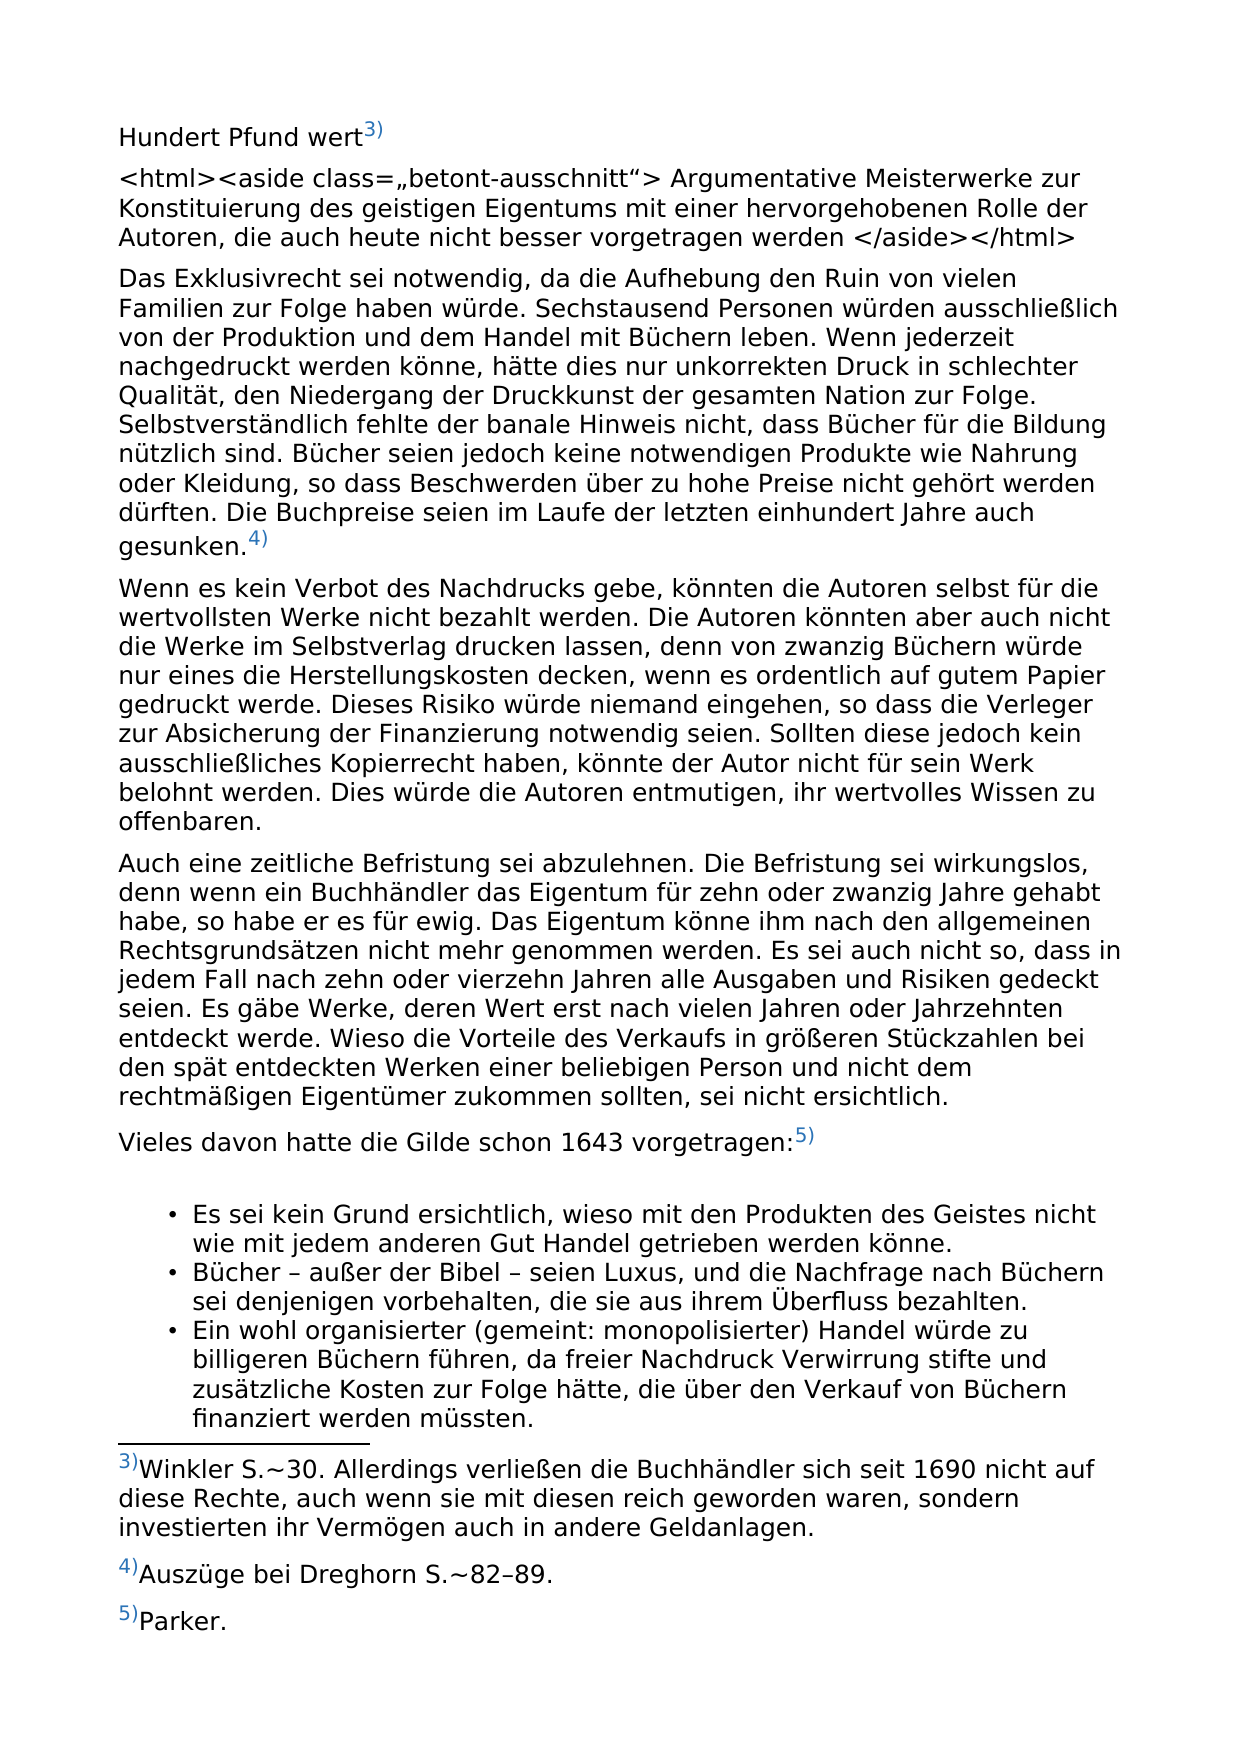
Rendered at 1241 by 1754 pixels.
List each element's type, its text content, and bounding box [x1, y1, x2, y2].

text Hundert Pfund wert [118, 118, 1122, 152]
text Parker. [118, 1602, 1122, 1636]
text Vieles davon hatte die Gilde schon 1643 vorgetragen: [118, 1124, 1122, 1158]
text Auch eine zeitliche Befristung sei abzulehnen. Die Befristung sei wirkungslos, denn wenn ein Buchhändler das Eigentum für zehn oder zwanzig Jahre gehabt habe, so habe er es für ewig. Das Eigentum könne ihm nach den allgemeinen Rechtsgrundsätzen nicht mehr genommen werden. Es sei auch nicht so, dass in jedem Fall nach zehn oder vierzehn Jahren alle Ausgaben und Risiken gedeckt seien. Es gäbe Werke, deren Wert erst nach vielen Jahren oder Jahrzehnten entdeckt werde. Wieso die Vorteile des Verkaufs in größeren Stückzahlen bei den spät entdeckten Werken einer beliebigen Person und nicht dem rechtmäßigen Eigentümer zukommen sollten, sei nicht ersichtlich. [118, 849, 1122, 1111]
text <html><aside class=„betont-ausschnitt“> Argumentative Meisterwerke zur Konstituierung des geistigen Eigentums mit einer hervorgehobenen Rolle der Autoren, die auch heute nicht besser vorgetragen werden </aside></html> [118, 165, 1122, 252]
list Bücher – außer der Bibel – seien Luxus, und die Nachfrage nach Büchern sei denjenigen vorbehalten, die sie aus ihrem Überfluss bezahlten. [177, 1258, 1122, 1316]
text Das Exklusivrecht sei notwendig, da die Aufhebung den Ruin von vielen Familien zur Folge haben würde. Sechstausend Personen würden ausschließlich von der Produktion und dem Handel mit Büchern leben. Wenn jederzeit nachgedruckt werden könne, hätte dies nur unkorrekten Druck in schlechter Qualität, den Niedergang der Druckkunst der gesamten Nation zur Folge. Selbstverständlich fehlte der banale Hinweis nicht, dass Bücher für die Bildung nützlich sind. Bücher seien jedoch keine notwendigen Produkte wie Nahrung oder Kleidung, so dass Beschwerden über zu hohe Preise nicht gehört werden dürften. Die Buchpreise seien im Laufe der letzten einhundert Jahre auch gesunken. [118, 265, 1122, 561]
list Ein wohl organisierter (gemeint: monopolisierter) Handel würde zu billigeren Büchern führen, da freier Nachdruck Verwirrung stifte und zusätzliche Kosten zur Folge hätte, die über den Verkauf von Büchern finanziert werden müssten. [177, 1316, 1122, 1433]
list Es sei kein Grund ersichtlich, wieso mit den Produkten des Geistes nicht wie mit jedem anderen Gut Handel getrieben werden könne. [177, 1200, 1122, 1258]
text Auszüge bei Dreghorn S.~82–89. [118, 1555, 1122, 1589]
text Winkler S.~30. Allerdings verließen die Buchhändler sich seit 1690 nicht auf diese Rechte, auch wenn sie mit diesen reich geworden waren, sondern investierten ihr Vermögen auch in andere Geldanlagen. [118, 1450, 1122, 1543]
text Wenn es kein Verbot des Nachdrucks gebe, könnten die Autoren selbst für die wertvollsten Werke nicht bezahlt werden. Die Autoren könnten aber auch nicht die Werke im Selbstverlag drucken lassen, denn von zwanzig Büchern würde nur eines die Herstellungskosten decken, wenn es ordentlich auf gutem Papier gedruckt werde. Dieses Risiko würde niemand eingehen, so dass die Verleger zur Absicherung der Finanzierung notwendig seien. Sollten diese jedoch kein ausschließliches Kopierrecht haben, könnte der Autor nicht für sein Werk belohnt werden. Dies würde die Autoren entmutigen, ihr wertvolles Wissen zu offenbaren. [118, 574, 1122, 836]
